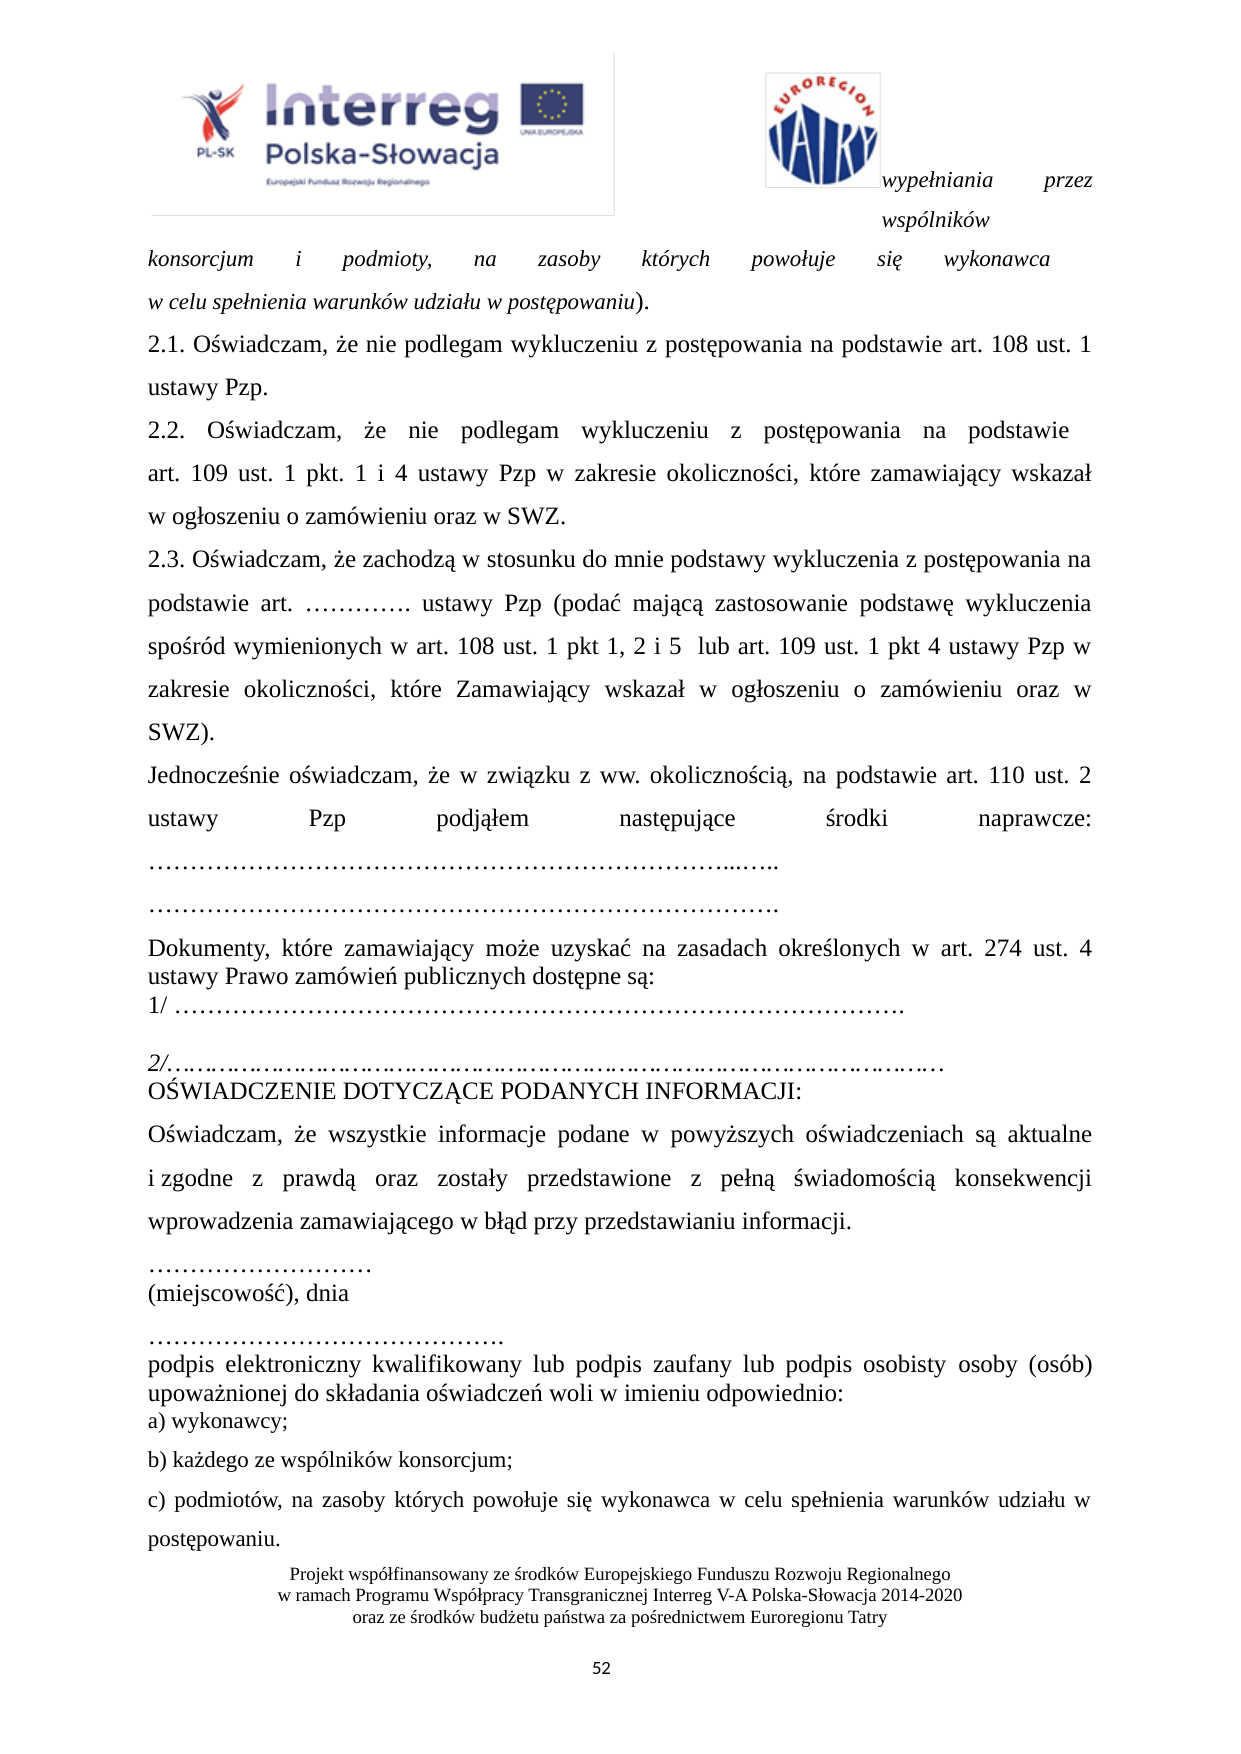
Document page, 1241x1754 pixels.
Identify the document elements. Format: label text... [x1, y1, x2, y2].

text Dokumenty, które zamawiający może uzyskać na zasadach określonych w art. 274 ust. 4 ustawy Prawo zamówień publicznych dostępne są: [148, 933, 1093, 990]
text 2.1. Oświadczam, że nie podlegam wykluczeniu z postępowania na podstawie art. 108 ust. 1 ustawy Pzp. [148, 329, 1093, 401]
text c) podmiotów, na zasoby których powołuje się wykonawca w celu spełnienia warunków udziału w postępowaniu. [148, 1486, 1093, 1552]
text b) każdego ze wspólników konsorcjum; [148, 1447, 1093, 1473]
text Jednocześnie oświadczam, że w związku z ww. okolicznością, na podstawie art. 110 ust. 2 ustawy Pzp podjąłem następujące środki naprawcze: ……………………………………………………………...….. [148, 760, 1093, 875]
picture [151, 53, 882, 219]
text 2/…………………………………………………………………………………………… [148, 1048, 1093, 1076]
text 2.3. Oświadczam, że zachodzą w stosunku do mnie podstawy wykluczenia z postępowania na podstawie art. …………. ustawy Pzp (podać mającą zastosowanie podstawę wykluczenia spośród wymienionych w art. 108 ust. 1 pkt 1, 2 i 5 lub art. 109 ust. 1 pkt 4 ustawy Pzp w zakresie okoliczności, które Zamawiający wskazał w ogłoszeniu o zamówieniu oraz w SWZ). [148, 544, 1093, 746]
text a) wykonawcy; [148, 1407, 1093, 1433]
text (miejscowość), dnia [148, 1278, 1093, 1306]
text 2.2. Oświadczam, że nie podlegam wykluczeniu z postępowania na podstawie art. 109 ust. 1 pkt. 1 i 4 ustawy Pzp w zakresie okoliczności, które zamawiający wskazał w ogłoszeniu o zamówieniu oraz w SWZ. [148, 415, 1093, 530]
text podpis elektroniczny kwalifikowany lub podpis zaufany lub podpis osobisty osoby (osób) upoważnionej do składania oświadczeń woli w imieniu odpowiednio: [148, 1349, 1093, 1407]
text OŚWIADCZENIE DOTYCZĄCE PODANYCH INFORMACJI: [148, 1076, 1093, 1105]
text wypełniania przez wspólników konsorcjum i podmioty, na zasoby których powołuje się wykonawca w celu spełnienia warunków udziału w postępowaniu). [148, 166, 1093, 314]
text 1/ ……………………………………………………………………………. [148, 990, 1093, 1019]
text ……………………………………. [148, 1321, 1093, 1349]
text ……………………… [148, 1249, 1093, 1278]
text …………………………………………………………………. [148, 889, 1093, 918]
text Oświadczam, że wszystkie informacje podane w powyższych oświadczeniach są aktualne i zgodne z prawdą oraz zostały przedstawione z pełną świadomością konsekwencji wprowadzenia zamawiającego w błąd przy przedstawianiu informacji. [148, 1119, 1093, 1234]
